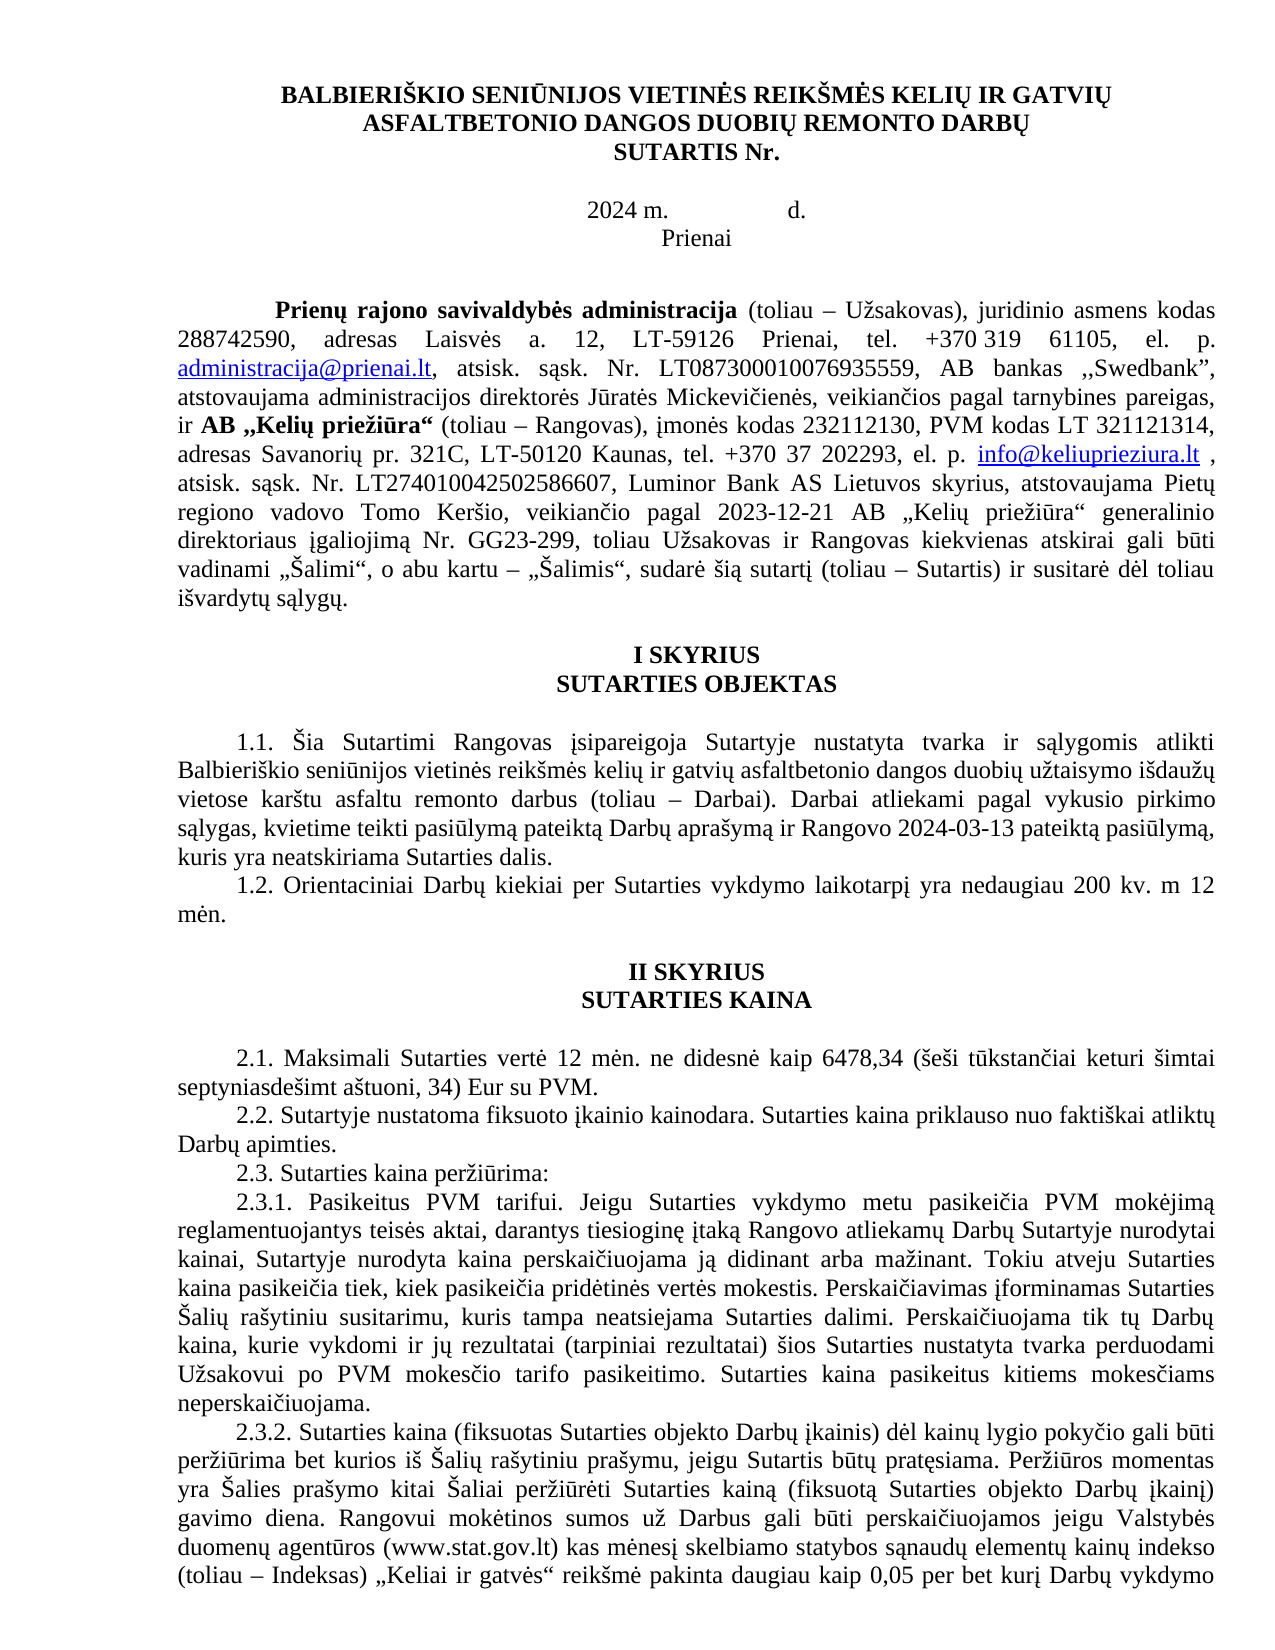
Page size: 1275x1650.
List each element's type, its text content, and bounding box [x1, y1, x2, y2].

text II SKYRIUS [177, 957, 1216, 985]
text 2.2. Sutartyje nustatoma fiksuoto įkainio kainodara. Sutarties kaina priklauso nuo faktiškai atliktų Darbų apimties. [177, 1100, 1216, 1158]
text 1.2. Orientaciniai Darbų kiekiai per Sutarties vykdymo laikotarpį yra nedaugiau 200 kv. m 12 mėn. [177, 870, 1216, 928]
text 2.3.2. Sutarties kaina (fiksuotas Sutarties objekto Darbų įkainis) dėl kainų lygio pokyčio gali būti peržiūrima bet kurios iš Šalių rašytiniu prašymu, jeigu Sutartis būtų pratęsiama. Peržiūros momentas yra Šalies prašymo kitai Šaliai peržiūrėti Sutarties kainą (fiksuotą Sutarties objekto Darbų įkainį) gavimo diena. Rangovui mokėtinos sumos už Darbus gali būti perskaičiuojamos jeigu Valstybės duomenų agentūros (www.stat.gov.lt) kas mėnesį skelbiamo statybos sąnaudų elementų kainų indekso (toliau – Indeksas) „Keliai ir gatvės“ reikšmė pakinta daugiau kaip 0,05 per bet kurį Darbų vykdymo [177, 1417, 1216, 1589]
text 2.3. Sutarties kaina peržiūrima: [177, 1158, 1216, 1187]
text SUTARTIS Nr. [177, 137, 1216, 166]
text SUTARTIES KAINA [177, 985, 1216, 1014]
text 2.3.1. Pasikeitus PVM tarifui. Jeigu Sutarties vykdymo metu pasikeičia PVM mokėjimą reglamentuojantys teisės aktai, darantys tiesioginę įtaką Rangovo atliekamų Darbų Sutartyje nurodytai kainai, Sutartyje nurodyta kaina perskaičiuojama ją didinant arba mažinant. Tokiu atveju Sutarties kaina pasikeičia tiek, kiek pasikeičia pridėtinės vertės mokestis. Perskaičiavimas įforminamas Sutarties Šalių rašytiniu susitarimu, kuris tampa neatsiejama Sutarties dalimi. Perskaičiuojama tik tų Darbų kaina, kurie vykdomi ir jų rezultatai (tarpiniai rezultatai) šios Sutarties nustatyta tvarka perduodami Užsakovui po PVM mokesčio tarifo pasikeitimo. Sutarties kaina pasikeitus kitiems mokesčiams neperskaičiuojama. [177, 1187, 1216, 1417]
text SUTARTIES OBJEKTAS [177, 669, 1216, 698]
text Prienai [177, 223, 1216, 252]
text 2024 m. d. [177, 195, 1216, 223]
text Prienų rajono savivaldybės administracija (toliau – Užsakovas), juridinio asmens kodas 288742590, adresas Laisvės a. 12, LT-59126 Prienai, tel. +370 319 61105, el. p. administracija@prienai.lt, atsisk. sąsk. Nr. LT087300010076935559, AB bankas ,,Swedbank”, atstovaujama administracijos direktorės Jūratės Mickevičienės, veikiančios pagal tarnybines pareigas, ir AB ,,Kelių priežiūra“ (toliau – Rangovas), įmonės kodas 232112130, PVM kodas LT 321121314, adresas Savanorių pr. 321C, LT-50120 Kaunas, tel. +370 37 202293, el. p. info@keliuprieziura.lt , atsisk. sąsk. Nr. LT274010042502586607, Luminor Bank AS Lietuvos skyrius, atstovaujama Pietų regiono vadovo Tomo Keršio, veikiančio pagal 2023-12-21 AB „Kelių priežiūra“ generalinio direktoriaus įgaliojimą Nr. GG23-299, toliau Užsakovas ir Rangovas kiekvienas atskirai gali būti vadinami „Šalimi“, o abu kartu – „Šalimis“, sudarė šią sutartį (toliau – Sutartis) ir susitarė dėl toliau išvardytų sąlygų. [177, 295, 1216, 612]
text 1.1. Šia Sutartimi Rangovas įsipareigoja Sutartyje nustatyta tvarka ir sąlygomis atlikti Balbieriškio seniūnijos vietinės reikšmės kelių ir gatvių asfaltbetonio dangos duobių užtaisymo išdaužų vietose karštu asfaltu remonto darbus (toliau – Darbai). Darbai atliekami pagal vykusio pirkimo sąlygas, kvietime teikti pasiūlymą pateiktą Darbų aprašymą ir Rangovo 2024-03-13 pateiktą pasiūlymą, kuris yra neatskiriama Sutarties dalis. [177, 727, 1216, 870]
text Balbieriškio seniūnijos vietinės reikšmės kelių ir gatvių asfaltbetonio dangos duobių remonto darbŲ [177, 80, 1216, 137]
text I SKYRIUS [177, 640, 1216, 669]
text 2.1. Maksimali Sutarties vertė 12 mėn. ne didesnė kaip 6478,34 (šeši tūkstančiai keturi šimtai septyniasdešimt aštuoni, 34) Eur su PVM. [177, 1043, 1216, 1100]
